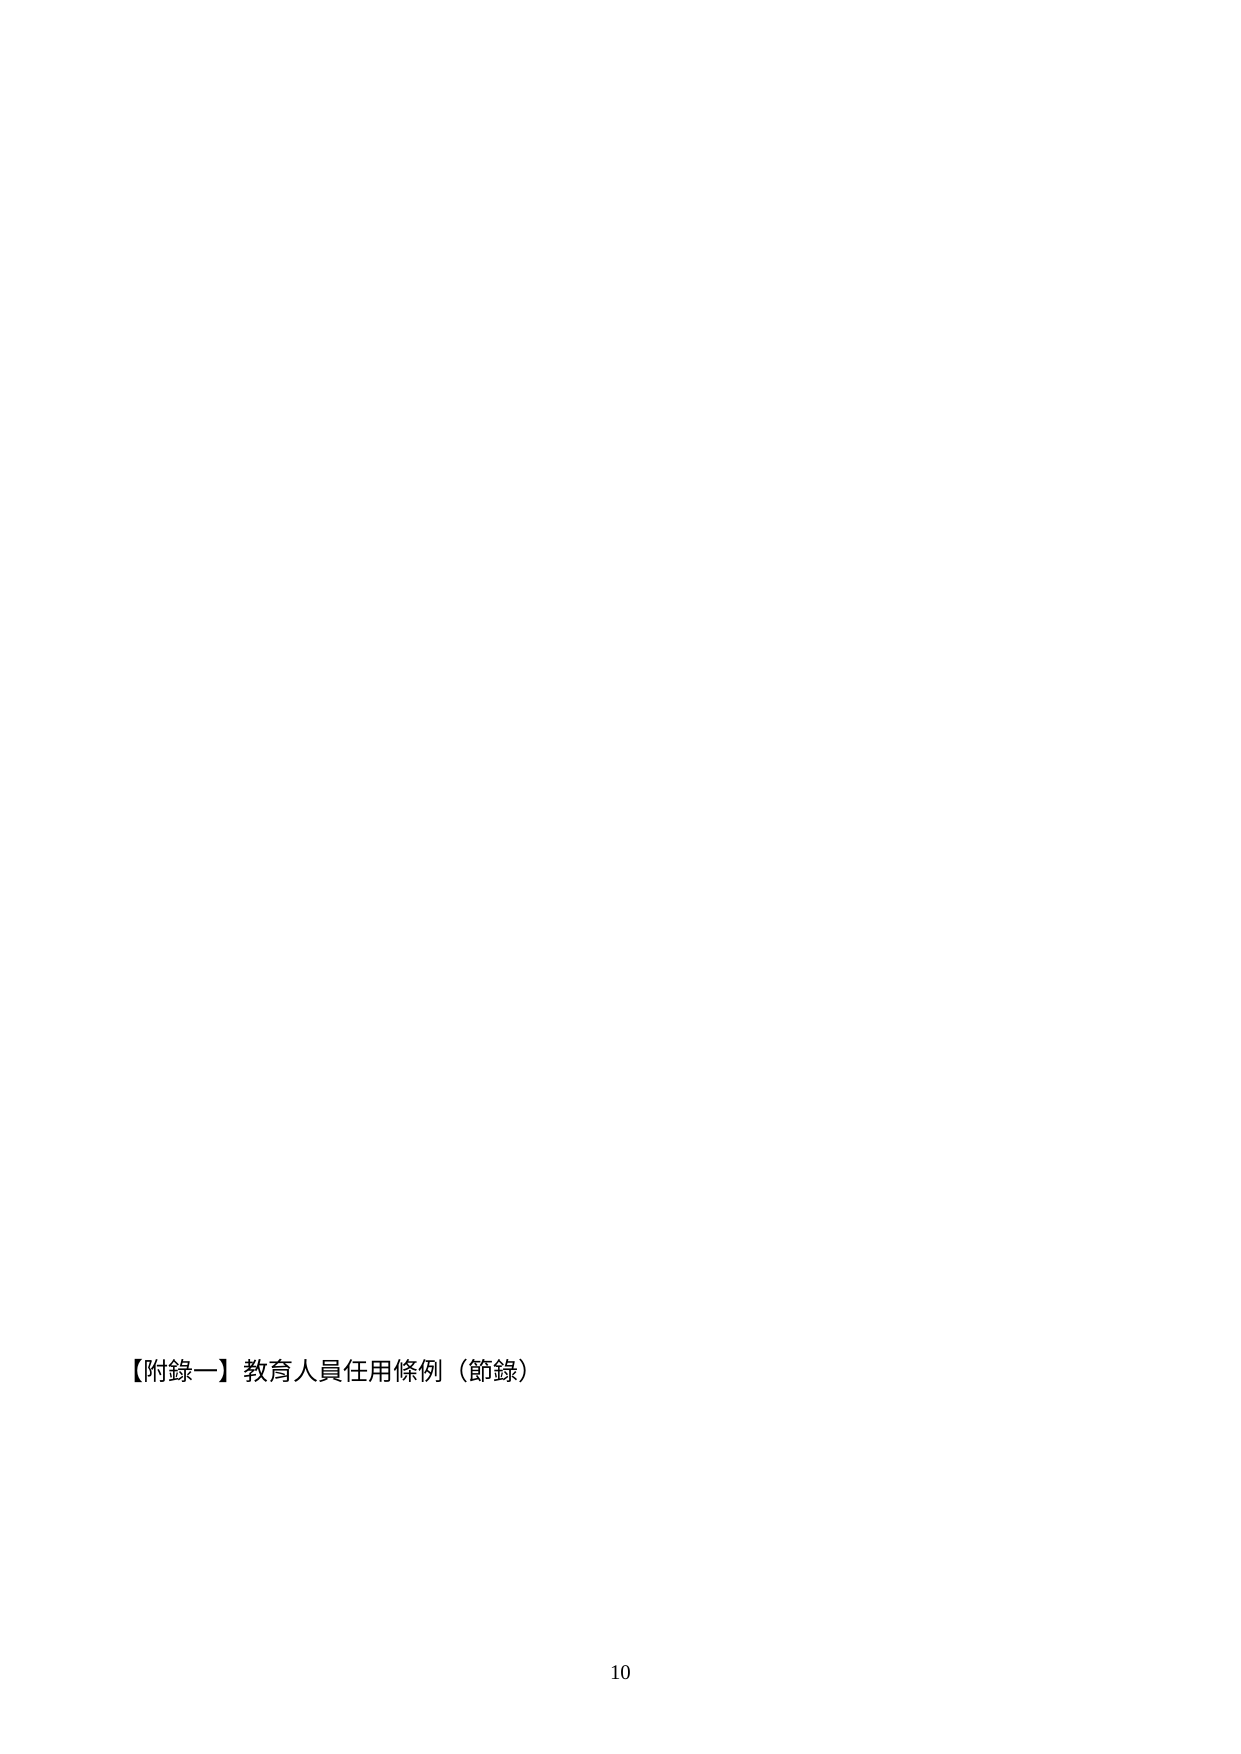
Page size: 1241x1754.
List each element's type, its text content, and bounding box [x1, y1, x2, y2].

text 【附錄一】教育人員任用條例（節錄） [118, 1328, 1122, 1391]
